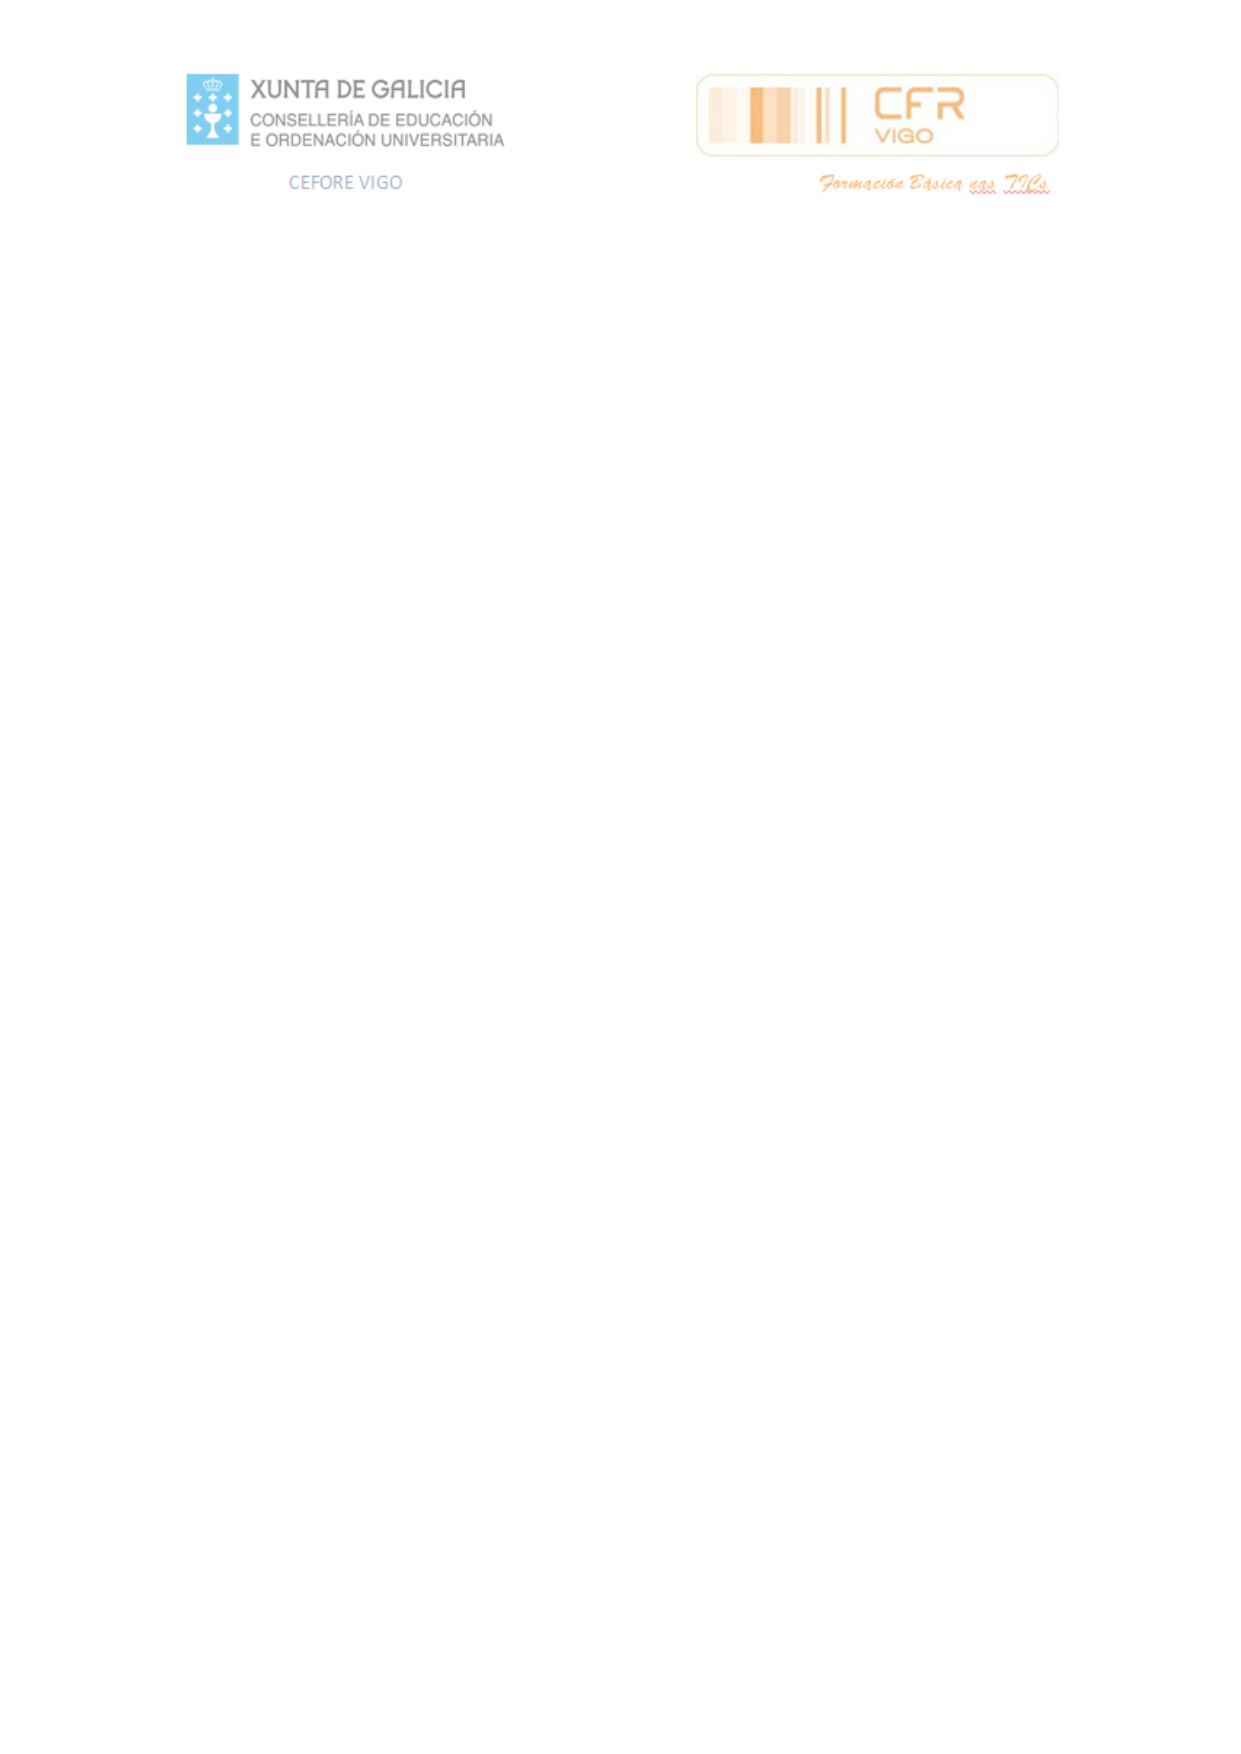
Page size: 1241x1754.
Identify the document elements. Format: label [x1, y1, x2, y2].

picture [171, 59, 1069, 198]
